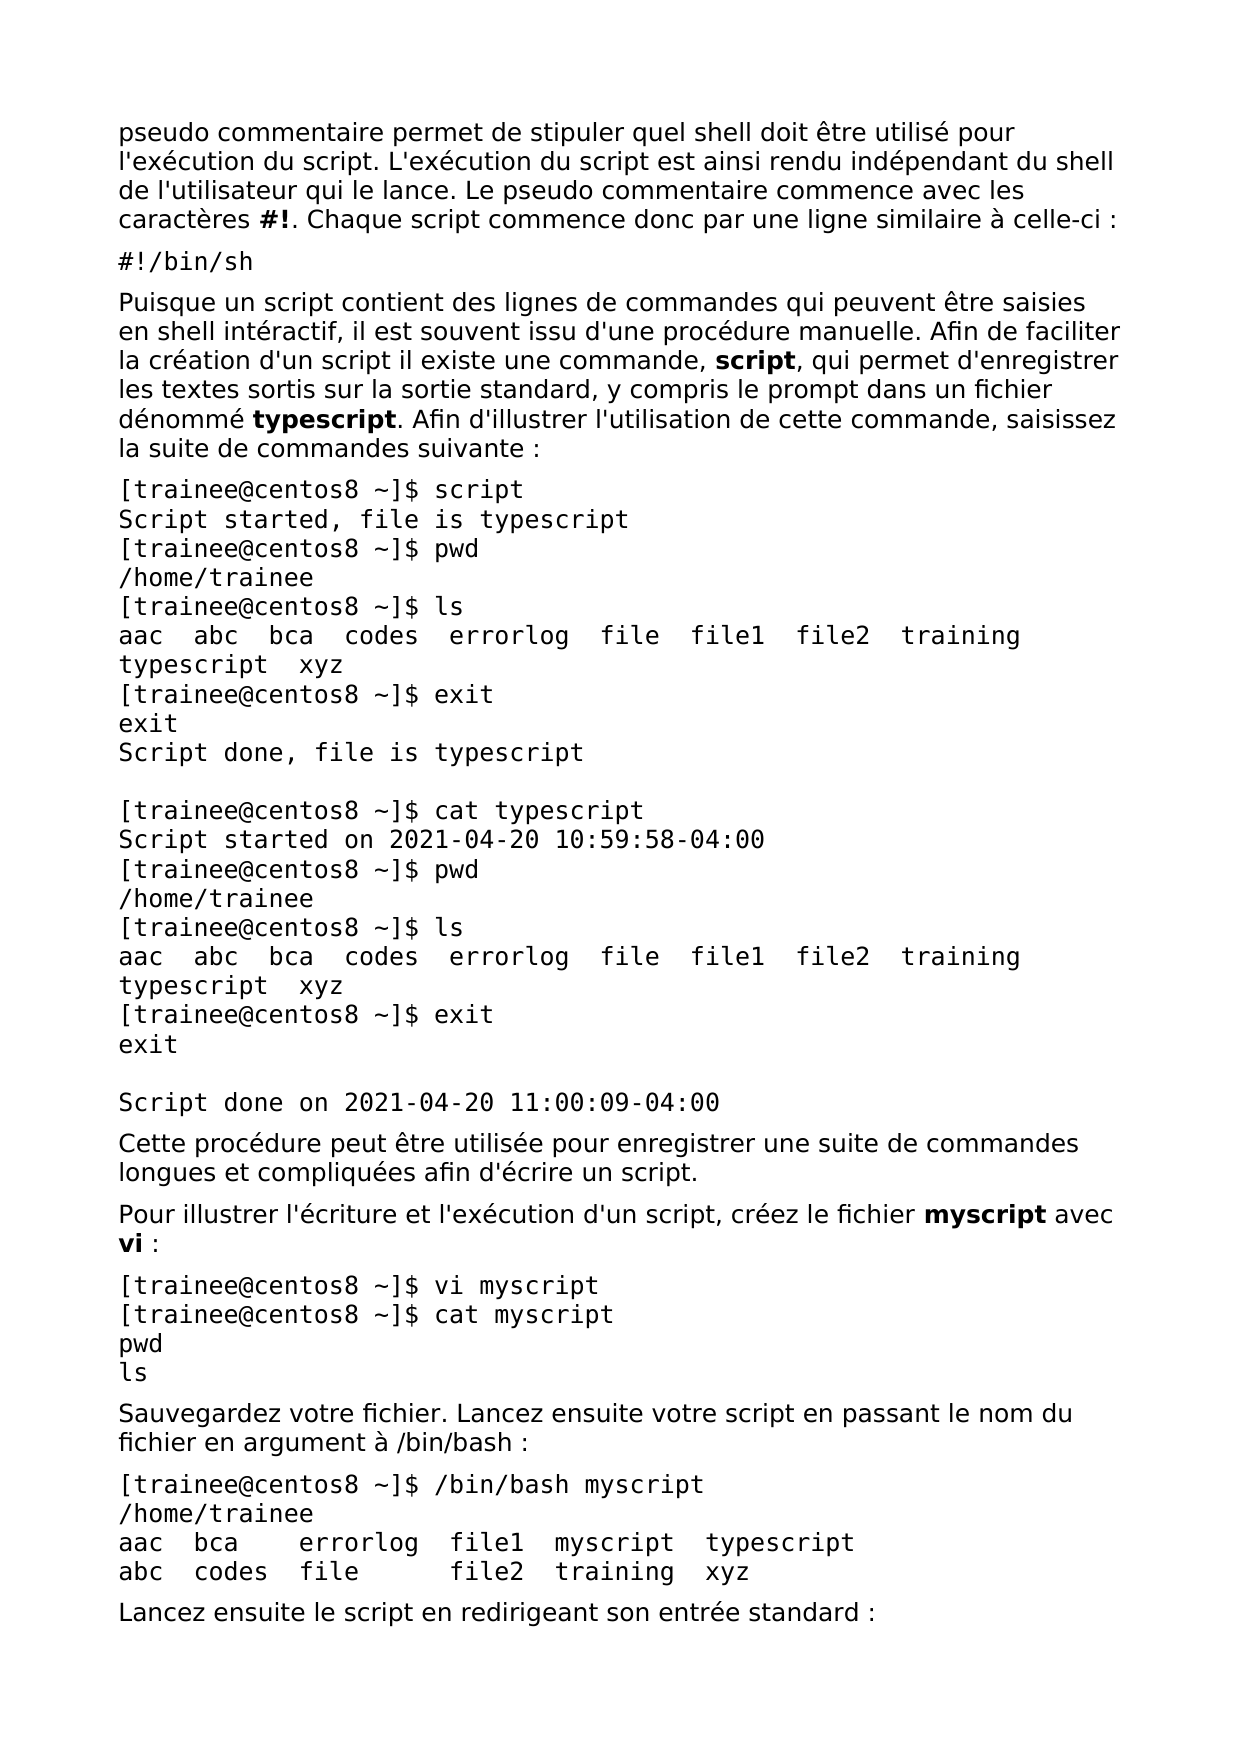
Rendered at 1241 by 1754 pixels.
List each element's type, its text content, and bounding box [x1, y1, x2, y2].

text [trainee@centos8 ~]$ script Script started, file is typescript [trainee@centos8 ~]$ pwd /home/trainee [trainee@centos8 ~]$ ls aac abc bca codes errorlog file file1 file2 training typescript xyz [trainee@centos8 ~]$ exit exit Script done, file is typescript [trainee@centos8 ~]$ cat typescript Script started on 2021-04-20 10:59:58-04:00 [trainee@centos8 ~]$ pwd /home/trainee [trainee@centos8 ~]$ ls aac abc bca codes errorlog file file1 file2 training typescript xyz [trainee@centos8 ~]$ exit exit Script done on 2021-04-20 11:00:09-04:00 [118, 476, 1122, 1117]
text #!/bin/sh [118, 247, 1122, 276]
text Sauvegardez votre fichier. Lancez ensuite votre script en passant le nom du fichier en argument à /bin/bash : [118, 1399, 1122, 1458]
text Cette procédure peut être utilisée pour enregistrer une suite de commandes longues et compliquées afin d'écrire un script. [118, 1129, 1122, 1187]
text Puisque un script contient des lignes de commandes qui peuvent être saisies en shell intéractif, il est souvent issu d'une procédure manuelle. Afin de faciliter la création d'un script il existe une commande, script, qui permet d'enregistrer les textes sortis sur la sortie standard, y compris le prompt dans un fichier dénommé typescript. Afin d'illustrer l'utilisation de cette commande, saisissez la suite de commandes suivante : [118, 288, 1122, 463]
text Lancez ensuite le script en redirigeant son entrée standard : [118, 1598, 1122, 1628]
text Pour illustrer l'écriture et l'exécution d'un script, créez le fichier myscript avec vi : [118, 1200, 1122, 1258]
text [trainee@centos8 ~]$ vi myscript [trainee@centos8 ~]$ cat myscript pwd ls [118, 1271, 1122, 1387]
text [trainee@centos8 ~]$ /bin/bash myscript /home/trainee aac bca errorlog file1 myscript typescript abc codes file file2 training xyz [118, 1470, 1122, 1587]
text pseudo commentaire permet de stipuler quel shell doit être utilisé pour l'exécution du script. L'exécution du script est ainsi rendu indépendant du shell de l'utilisateur qui le lance. Le pseudo commentaire commence avec les caractères #!. Chaque script commence donc par une ligne similaire à celle-ci : [118, 118, 1122, 235]
